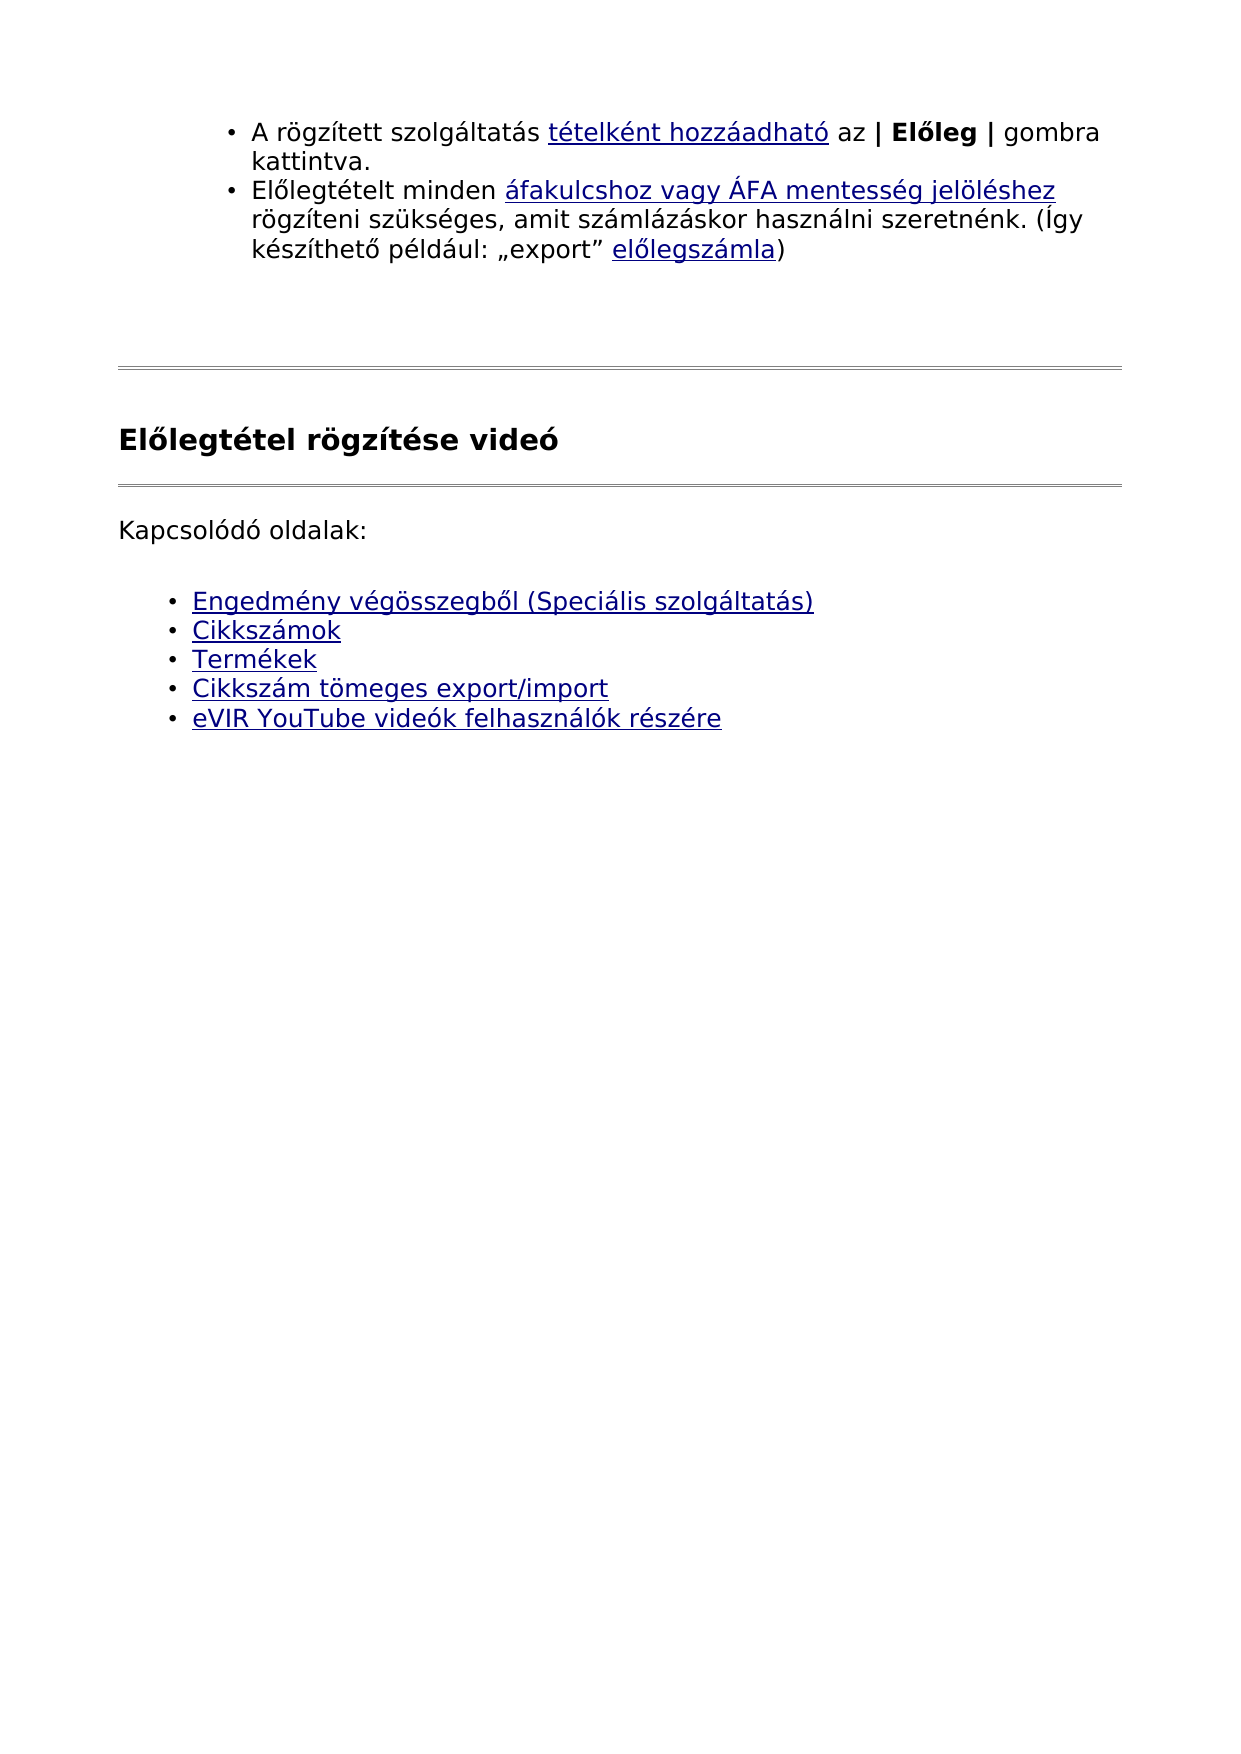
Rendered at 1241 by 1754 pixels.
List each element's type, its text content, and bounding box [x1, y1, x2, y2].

list Termékek [177, 645, 1122, 674]
subtitle Előlegtétel rögzítése videó [118, 423, 1122, 457]
list Engedmény végösszegből (Speciális szolgáltatás) [177, 587, 1122, 616]
list eVIR YouTube videók felhasználók részére [177, 704, 1122, 733]
list A rögzített szolgáltatás tételként hozzáadható az | Előleg | gombra kattintva. [236, 118, 1122, 176]
list Előlegtételt minden áfakulcshoz vagy ÁFA mentesség jelöléshez rögzíteni szükséges, amit számlázáskor használni szeretnénk. (Így készíthető például: „export” előlegszámla) [236, 176, 1122, 322]
list Cikkszám tömeges export/import [177, 674, 1122, 704]
list Cikkszámok [177, 616, 1122, 645]
text Kapcsolódó oldalak: [118, 516, 1122, 545]
